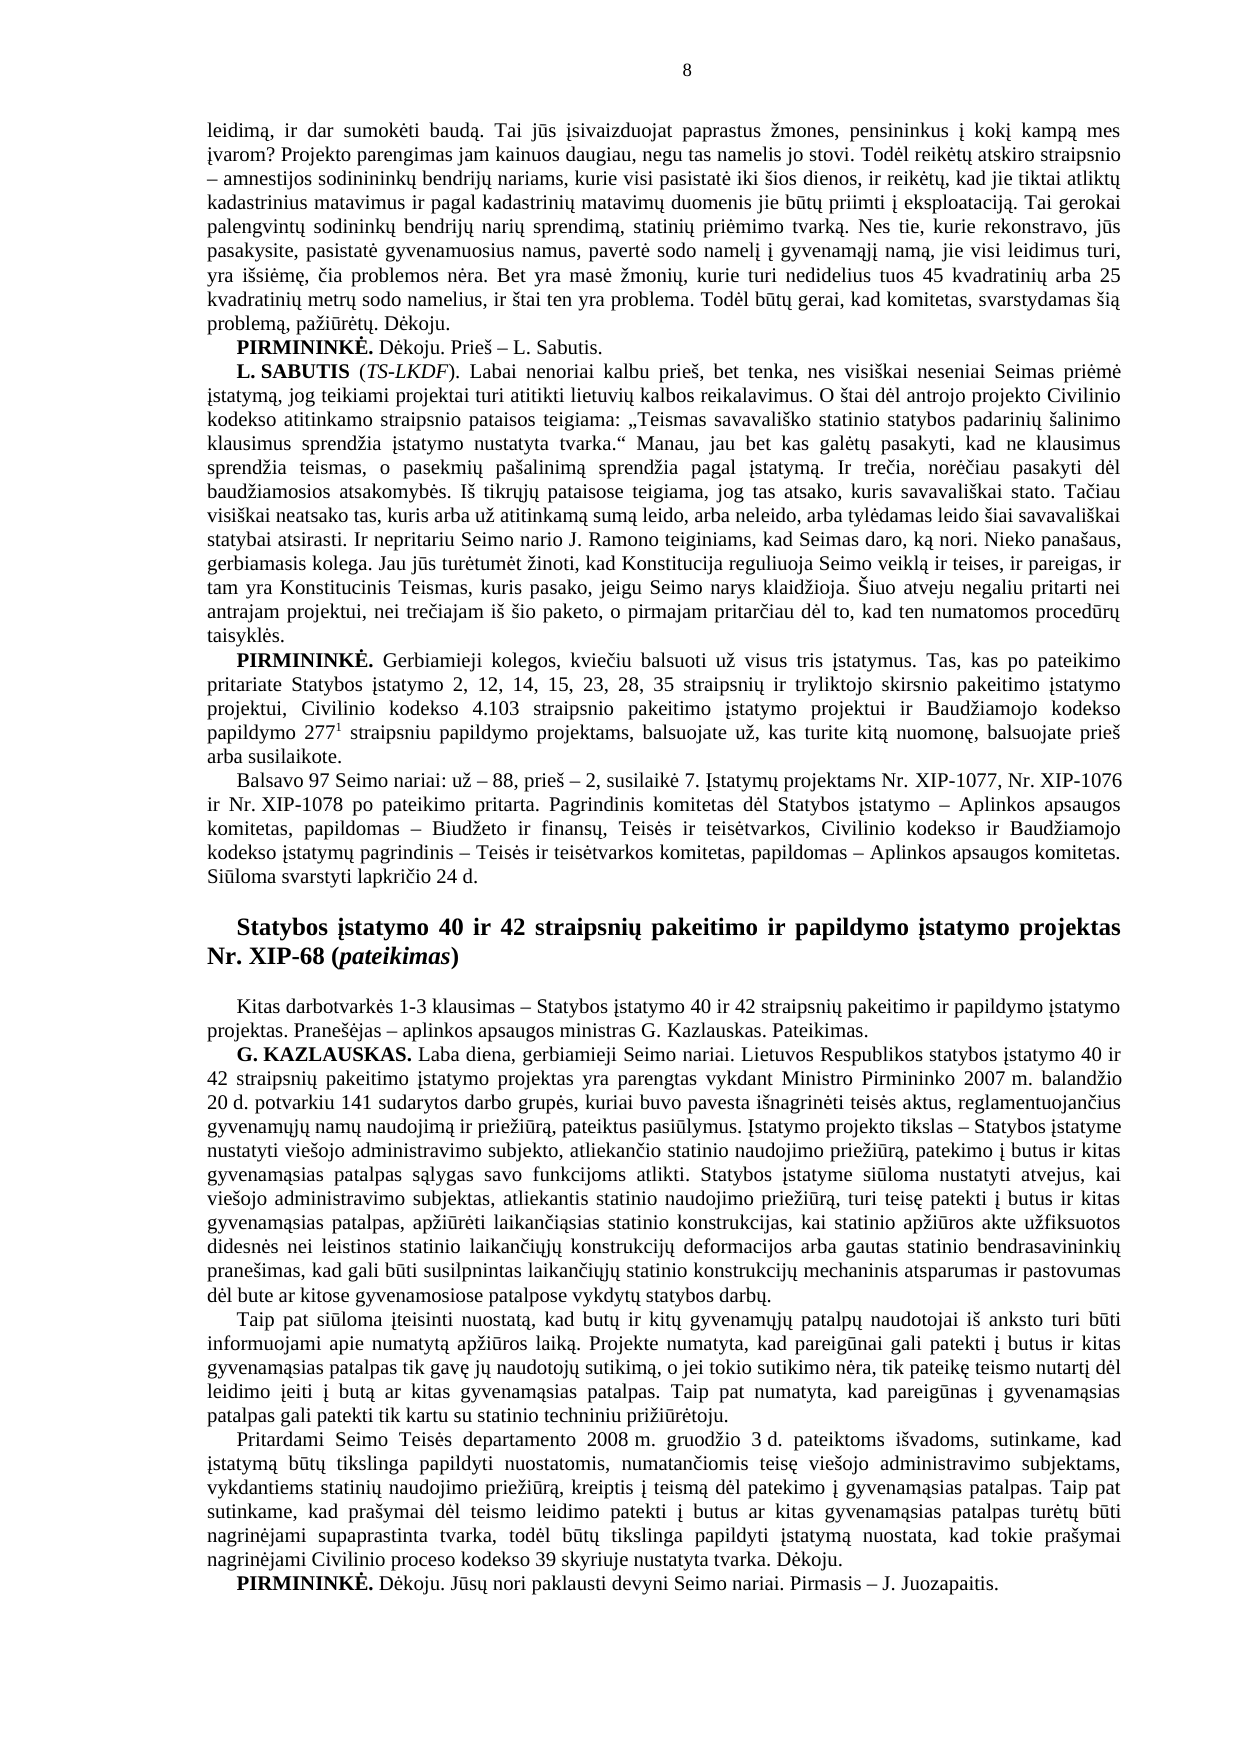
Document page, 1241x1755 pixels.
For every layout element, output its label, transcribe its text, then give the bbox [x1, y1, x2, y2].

text leidimą, ir dar sumokėti baudą. Tai jūs įsivaizduojat paprastus žmones, pensininkus į kokį kampą mes įvarom? Projekto parengimas jam kainuos daugiau, negu tas namelis jo stovi. Todėl reikėtų atskiro straipsnio – amnestijos sodinininkų bendrijų nariams, kurie visi pasistatė iki šios dienos, ir reikėtų, kad jie tiktai atliktų kadastrinius matavimus ir pagal kadastrinių matavimų duomenis jie būtų priimti į eksploataciją. Tai gerokai palengvintų sodininkų bendrijų narių sprendimą, statinių priėmimo tvarką. Nes tie, kurie rekonstravo, jūs pasakysite, pasistatė gyvenamuosius namus, pavertė sodo namelį į gyvenamąjį namą, jie visi leidimus turi, yra išsiėmę, čia problemos nėra. Bet yra masė žmonių, kurie turi nedidelius tuos 45 kvadratinių arba 25 kvadratinių metrų sodo namelius, ir štai ten yra problema. Todėl būtų gerai, kad komitetas, svarstydamas šią problemą, pažiūrėtų. Dėkoju. [207, 118, 1122, 335]
text Kitas darbotvarkės 1-3 klausimas – Statybos įstatymo 40 ir 42 straipsnių pakeitimo ir papildymo įstatymo projektas. Pranešėjas – aplinkos apsaugos ministras G. Kazlauskas. Pateikimas. [207, 994, 1122, 1042]
text G. KAZLAUSKAS. Laba diena, gerbiamieji Seimo nariai. Lietuvos Respublikos statybos įstatymo 40 ir 42 straipsnių pakeitimo įstatymo projektas yra parengtas vykdant Ministro Pirmininko 2007 m. balandžio 20 d. potvarkiu 141 sudarytos darbo grupės, kuriai buvo pavesta išnagrinėti teisės aktus, reglamentuojančius gyvenamųjų namų naudojimą ir priežiūrą, pateiktus pasiūlymus. Įstatymo projekto tikslas – Statybos įstatyme nustatyti viešojo administravimo subjekto, atliekančio statinio naudojimo priežiūrą, patekimo į butus ir kitas gyvenamąsias patalpas sąlygas savo funkcijoms atlikti. Statybos įstatyme siūloma nustatyti atvejus, kai viešojo administravimo subjektas, atliekantis statinio naudojimo priežiūrą, turi teisę patekti į butus ir kitas gyvenamąsias patalpas, apžiūrėti laikančiąsias statinio konstrukcijas, kai statinio apžiūros akte užfiksuotos didesnės nei leistinos statinio laikančiųjų konstrukcijų deformacijos arba gautas statinio bendrasavininkių pranešimas, kad gali būti susilpnintas laikančiųjų statinio konstrukcijų mechaninis atsparumas ir pastovumas dėl bute ar kitose gyvenamosiose patalpose vykdytų statybos darbų. [207, 1042, 1122, 1307]
text PIRMININKĖ. Dėkoju. Jūsų nori paklausti devyni Seimo nariai. Pirmasis – J. Juozapaitis. [207, 1571, 1122, 1595]
text L. SABUTIS (TS-LKDF). Labai nenoriai kalbu prieš, bet tenka, nes visiškai neseniai Seimas priėmė įstatymą, jog teikiami projektai turi atitikti lietuvių kalbos reikalavimus. O štai dėl antrojo projekto Civilinio kodekso atitinkamo straipsnio pataisos teigiama: „Teismas savavališko statinio statybos padarinių šalinimo klausimus sprendžia įstatymo nustatyta tvarka.“ Manau, jau bet kas galėtų pasakyti, kad ne klausimus sprendžia teismas, o pasekmių pašalinimą sprendžia pagal įstatymą. Ir trečia, norėčiau pasakyti dėl baudžiamosios atsakomybės. Iš tikrųjų pataisose teigiama, jog tas atsako, kuris savavališkai stato. Tačiau visiškai neatsako tas, kuris arba už atitinkamą sumą leido, arba neleido, arba tylėdamas leido šiai savavališkai statybai atsirasti. Ir nepritariu Seimo nario J. Ramono teiginiams, kad Seimas daro, ką nori. Nieko panašaus, gerbiamasis kolega. Jau jūs turėtumėt žinoti, kad Konstitucija reguliuoja Seimo veiklą ir teises, ir pareigas, ir tam yra Konstitucinis Teismas, kuris pasako, jeigu Seimo narys klaidžioja. Šiuo atveju negaliu pritarti nei antrajam projektui, nei trečiajam iš šio paketo, o pirmajam pritarčiau dėl to, kad ten numatomos procedūrų taisyklės. [207, 359, 1122, 647]
text Pritardami Seimo Teisės departamento 2008 m. gruodžio 3 d. pateiktoms išvadoms, sutinkame, kad įstatymą būtų tikslinga papildyti nuostatomis, numatančiomis teisę viešojo administravimo subjektams, vykdantiems statinių naudojimo priežiūrą, kreiptis į teismą dėl patekimo į gyvenamąsias patalpas. Taip pat sutinkame, kad prašymai dėl teismo leidimo patekti į butus ar kitas gyvenamąsias patalpas turėtų būti nagrinėjami supaprastinta tvarka, todėl būtų tikslinga papildyti įstatymą nuostata, kad tokie prašymai nagrinėjami Civilinio proceso kodekso 39 skyriuje nustatyta tvarka. Dėkoju. [207, 1427, 1122, 1571]
text Taip pat siūloma įteisinti nuostatą, kad butų ir kitų gyvenamųjų patalpų naudotojai iš anksto turi būti informuojami apie numatytą apžiūros laiką. Projekte numatyta, kad pareigūnai gali patekti į butus ir kitas gyvenamąsias patalpas tik gavę jų naudotojų sutikimą, o jei tokio sutikimo nėra, tik pateikę teismo nutartį dėl leidimo įeiti į butą ar kitas gyvenamąsias patalpas. Taip pat numatyta, kad pareigūnas į gyvenamąsias patalpas gali patekti tik kartu su statinio techniniu prižiūrėtoju. [207, 1307, 1122, 1427]
text PIRMININKĖ. Dėkoju. Prieš – L. Sabutis. [207, 335, 1122, 359]
text Balsavo 97 Seimo nariai: už – 88, prieš – 2, susilaikė 7. Įstatymų projektams Nr. XIP-1077, Nr. XIP-1076 ir Nr. XIP-1078 po pateikimo pritarta. Pagrindinis komitetas dėl Statybos įstatymo – Aplinkos apsaugos komitetas, papildomas – Biudžeto ir finansų, Teisės ir teisėtvarkos, Civilinio kodekso ir Baudžiamojo kodekso įstatymų pagrindinis – Teisės ir teisėtvarkos komitetas, papildomas – Aplinkos apsaugos komitetas. Siūloma svarstyti lapkričio 24 d. [207, 768, 1122, 888]
text Statybos įstatymo 40 ir 42 straipsnių pakeitimo ir papildymo įstatymo projektas Nr. XIP-68 (pateikimas) [207, 912, 1122, 970]
text PIRMININKĖ. Gerbiamieji kolegos, kviečiu balsuoti už visus tris įstatymus. Tas, kas po pateikimo pritariate Statybos įstatymo 2, 12, 14, 15, 23, 28, 35 straipsnių ir tryliktojo skirsnio pakeitimo įstatymo projektui, Civilinio kodekso 4.103 straipsnio pakeitimo įstatymo projektui ir Baudžiamojo kodekso papildymo 2771 straipsniu papildymo projektams, balsuojate už, kas turite kitą nuomonę, balsuojate prieš arba susilaikote. [207, 647, 1122, 768]
